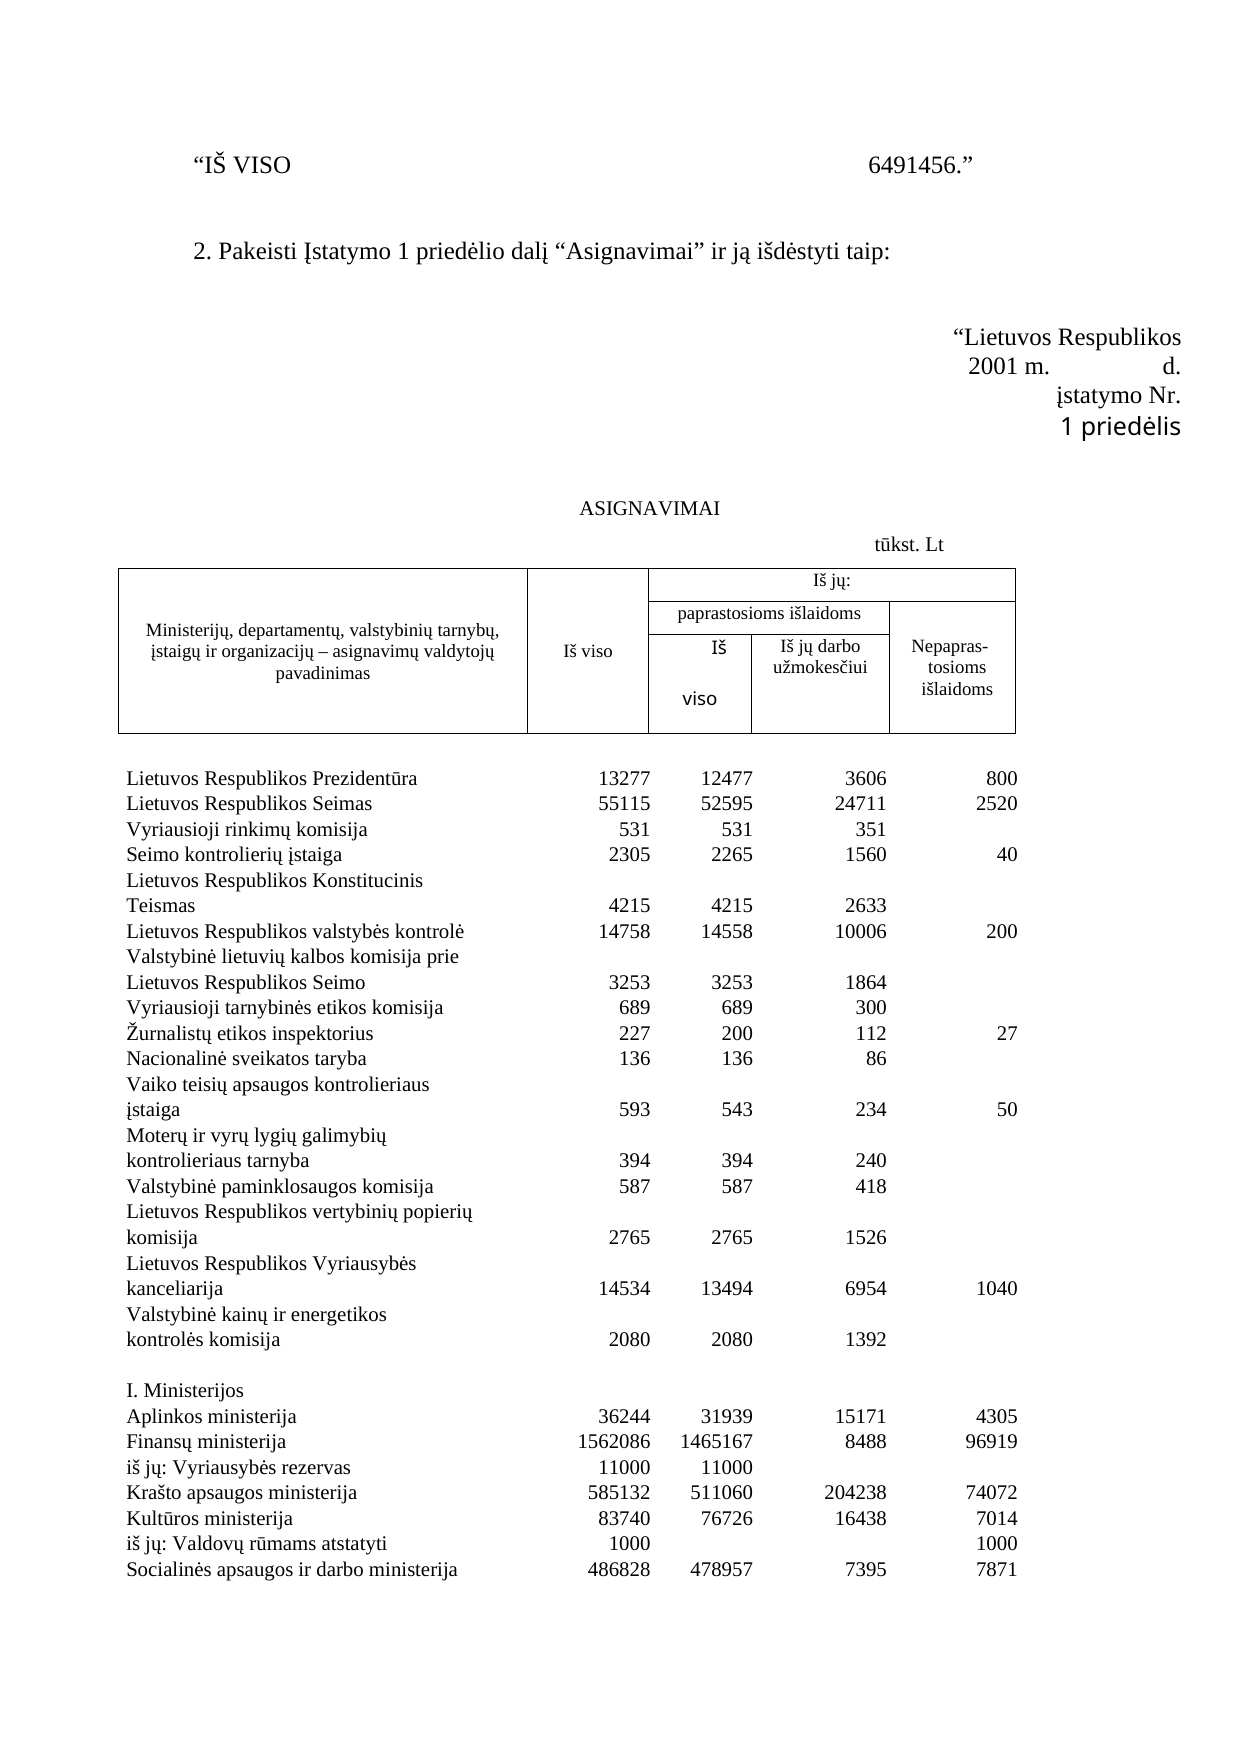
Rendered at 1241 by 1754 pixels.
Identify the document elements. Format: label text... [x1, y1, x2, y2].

table_cell paprastosioms išlaidoms [649, 602, 889, 633]
table_cell [890, 1123, 1020, 1148]
table_cell [118, 1199, 123, 1225]
table_cell 2765 [532, 1225, 653, 1250]
table_cell 4215 [653, 893, 756, 919]
table_cell 1040 [890, 1276, 1020, 1301]
table_cell 10006 [756, 919, 890, 944]
table_cell 2305 [532, 842, 653, 868]
table_cell [653, 1250, 756, 1276]
table_cell 394 [532, 1148, 653, 1174]
table_cell 3606 [756, 766, 890, 791]
table_cell [118, 1455, 123, 1480]
table_cell 7871 [890, 1557, 1020, 1582]
table_cell Seimo kontrolierių įstaiga [123, 842, 532, 868]
table_cell 52595 [653, 791, 756, 817]
table_cell [118, 1301, 123, 1327]
table_cell Lietuvos Respublikos Prezidentūra [123, 766, 532, 791]
table_cell iš jų: Vyriausybės rezervas [123, 1455, 532, 1480]
table_cell [118, 1506, 123, 1531]
table_cell [532, 1353, 653, 1378]
table_cell kanceliarija [123, 1276, 532, 1301]
table_cell [890, 1301, 1020, 1327]
table_cell 96919 [890, 1429, 1020, 1454]
table_cell [118, 1046, 123, 1072]
table_cell 351 [756, 817, 890, 842]
table_cell [890, 995, 1020, 1021]
table_cell 136 [653, 1046, 756, 1072]
table_cell [756, 1123, 890, 1148]
text tūkst. Lt [118, 532, 1181, 556]
table_cell 200 [890, 919, 1020, 944]
table_cell [890, 893, 1020, 919]
table_cell [756, 1301, 890, 1327]
table_cell [118, 1174, 123, 1199]
table_cell Krašto apsaugos ministerija [123, 1480, 532, 1506]
table_cell 74072 [890, 1480, 1020, 1506]
table_cell [118, 1021, 123, 1046]
table_cell [532, 1072, 653, 1097]
table_cell [649, 734, 751, 766]
table_cell 1465167 [653, 1429, 756, 1454]
table_header Iš jų: [649, 569, 1015, 601]
table_cell [890, 1353, 1020, 1378]
table_cell Valstybinė kainų ir energetikos [123, 1301, 532, 1327]
table_cell [118, 734, 527, 766]
table_cell Valstybinė paminklosaugos komisija [123, 1174, 532, 1199]
table_cell 3253 [532, 970, 653, 995]
table_cell [756, 1199, 890, 1225]
table_cell [532, 1301, 653, 1327]
text 2. Pakeisti Įstatymo 1 priedėlio dalį “Asignavimai” ir ją išdėstyti taip: [118, 236, 1181, 265]
table_cell 11000 [653, 1455, 756, 1480]
table_cell [653, 1531, 756, 1557]
table_cell iš jų: Valdovų rūmams atstatyti [123, 1531, 532, 1557]
table_cell [118, 1557, 123, 1582]
table_cell 531 [653, 817, 756, 842]
table_cell 2080 [653, 1327, 756, 1352]
table_cell 585132 [532, 1480, 653, 1506]
table_cell [890, 1327, 1020, 1352]
table_cell [532, 1199, 653, 1225]
table_cell įstaiga [123, 1097, 532, 1123]
table_cell [890, 1148, 1020, 1174]
table_cell [532, 1250, 653, 1276]
table_cell 227 [532, 1021, 653, 1046]
table_cell 11000 [532, 1455, 653, 1480]
table_cell [890, 1455, 1020, 1480]
table_header [1016, 568, 1020, 601]
table_cell 12477 [653, 766, 756, 791]
table_cell [118, 1097, 123, 1123]
table_cell 394 [653, 1148, 756, 1174]
table_cell [118, 1404, 123, 1429]
table_cell 486828 [532, 1557, 653, 1582]
table_cell 31939 [653, 1404, 756, 1429]
table_cell 76726 [653, 1506, 756, 1531]
table_cell 2520 [890, 791, 1020, 817]
table_cell 86 [756, 1046, 890, 1072]
table_cell [653, 1378, 756, 1403]
table_cell [118, 1378, 123, 1403]
table_cell [118, 842, 123, 868]
text “Lietuvos Respublikos [118, 322, 1181, 351]
table_cell 6954 [756, 1276, 890, 1301]
table_cell [890, 1250, 1020, 1276]
table_cell 27 [890, 1021, 1020, 1046]
table_cell 689 [653, 995, 756, 1021]
table_cell [890, 1378, 1020, 1403]
table_cell 13494 [653, 1276, 756, 1301]
table_cell 16438 [756, 1506, 890, 1531]
table_cell [890, 734, 1015, 766]
table_cell [118, 970, 123, 995]
table_cell 136 [532, 1046, 653, 1072]
table_cell [756, 1531, 890, 1557]
table_cell 14534 [532, 1276, 653, 1301]
table_cell [118, 944, 123, 970]
table_cell [653, 1199, 756, 1225]
table_cell 543 [653, 1097, 756, 1123]
table_cell 587 [532, 1174, 653, 1199]
table_cell [756, 1072, 890, 1097]
table_cell [118, 995, 123, 1021]
table_cell [532, 944, 653, 970]
table_cell 587 [653, 1174, 756, 1199]
table_cell [527, 734, 648, 766]
table_cell [1016, 601, 1020, 633]
table_cell 36244 [532, 1404, 653, 1429]
table_cell 418 [756, 1174, 890, 1199]
table_cell [756, 1250, 890, 1276]
table_cell 7395 [756, 1557, 890, 1582]
table_cell 2765 [653, 1225, 756, 1250]
table_cell 1392 [756, 1327, 890, 1352]
table_cell Valstybinė lietuvių kalbos komisija prie [123, 944, 532, 970]
table_cell [890, 1199, 1020, 1225]
table_cell 8488 [756, 1429, 890, 1454]
table_cell [118, 1480, 123, 1506]
table_cell 2633 [756, 893, 890, 919]
table_cell 4215 [532, 893, 653, 919]
table_cell [118, 868, 123, 893]
table_cell [653, 868, 756, 893]
table_cell [118, 766, 123, 791]
table_cell [890, 868, 1020, 893]
table_header Ministerijų, departamentų, valstybinių tarnybų, įstaigų ir organizacijų – asignavimų valdytojų pavadinimas [119, 569, 527, 733]
table_cell [1016, 634, 1020, 733]
table_cell 204238 [756, 1480, 890, 1506]
table_cell 4305 [890, 1404, 1020, 1429]
table_cell [118, 919, 123, 944]
table_cell [118, 1353, 123, 1378]
table_cell 2080 [532, 1327, 653, 1352]
table_cell [890, 1072, 1020, 1097]
table_cell Lietuvos Respublikos Konstitucinis [123, 868, 532, 893]
table_cell 240 [756, 1148, 890, 1174]
table_cell 800 [890, 766, 1020, 791]
table_cell [653, 1301, 756, 1327]
table_cell [890, 817, 1020, 842]
table_cell 1000 [532, 1531, 653, 1557]
table_cell 83740 [532, 1506, 653, 1531]
text “IŠ VISO 6491456.” [118, 150, 1181, 179]
table_cell 55115 [532, 791, 653, 817]
text 1 priedėlis [118, 409, 1181, 443]
table_cell 1000 [890, 1531, 1020, 1557]
table_cell [118, 893, 123, 919]
table_cell I. Ministerijos [123, 1378, 532, 1403]
table_cell Lietuvos Respublikos Seimas [123, 791, 532, 817]
table_cell [890, 970, 1020, 995]
table_cell [118, 1123, 123, 1148]
table_cell Vyriausioji tarnybinės etikos komisija [123, 995, 532, 1021]
table_cell kontrolieriaus tarnyba [123, 1148, 532, 1174]
table_cell [118, 1250, 123, 1276]
table_cell [118, 817, 123, 842]
table_cell 1526 [756, 1225, 890, 1250]
table_cell Aplinkos ministerija [123, 1404, 532, 1429]
table_cell [118, 791, 123, 817]
table_cell Iš jų darbo užmokesčiui [752, 635, 889, 733]
table_cell 3253 [653, 970, 756, 995]
table_cell [653, 1072, 756, 1097]
table_cell [123, 1353, 532, 1378]
table_cell [532, 1378, 653, 1403]
table_cell [890, 1225, 1020, 1250]
table_cell 14558 [653, 919, 756, 944]
table_cell 7014 [890, 1506, 1020, 1531]
table_cell [890, 1174, 1020, 1199]
table_cell Vyriausioji rinkimų komisija [123, 817, 532, 842]
table_cell [756, 1353, 890, 1378]
table_cell [118, 1148, 123, 1174]
text 2001 m. d. [118, 351, 1181, 380]
table_cell 112 [756, 1021, 890, 1046]
table_cell [653, 1353, 756, 1378]
table_cell kontrolės komisija [123, 1327, 532, 1352]
table_cell [118, 1225, 123, 1250]
text įstatymo Nr. [171, 380, 1181, 409]
table_cell [118, 1072, 123, 1097]
table_cell [532, 868, 653, 893]
table_cell [756, 1455, 890, 1480]
table_cell [653, 1123, 756, 1148]
table_cell 200 [653, 1021, 756, 1046]
table_cell Socialinės apsaugos ir darbo ministerija [123, 1557, 532, 1582]
table_cell Žurnalistų etikos inspektorius [123, 1021, 532, 1046]
table_cell [756, 944, 890, 970]
table_cell 14758 [532, 919, 653, 944]
table_header Iš viso [528, 569, 648, 733]
table_cell Iš viso [649, 635, 751, 733]
table_cell [653, 944, 756, 970]
table_cell [118, 1429, 123, 1454]
table_cell Teismas [123, 893, 532, 919]
table_cell Nacionalinė sveikatos taryba [123, 1046, 532, 1072]
table_cell Lietuvos Respublikos valstybės kontrolė [123, 919, 532, 944]
table_cell 24711 [756, 791, 890, 817]
table_cell [756, 868, 890, 893]
table_cell [1015, 733, 1020, 766]
table_cell 689 [532, 995, 653, 1021]
table_cell [118, 1276, 123, 1301]
table_cell 13277 [532, 766, 653, 791]
table_cell 593 [532, 1097, 653, 1123]
table_cell [890, 1046, 1020, 1072]
table_cell 531 [532, 817, 653, 842]
table_cell [118, 1327, 123, 1352]
table_cell [118, 1531, 123, 1557]
table_cell [751, 734, 890, 766]
table_cell 1560 [756, 842, 890, 868]
table_cell 40 [890, 842, 1020, 868]
text ASIGNAVIMAI [118, 496, 1181, 520]
table_cell Vaiko teisių apsaugos kontrolieriaus [123, 1072, 532, 1097]
table_cell 1864 [756, 970, 890, 995]
table_cell 511060 [653, 1480, 756, 1506]
table_cell 15171 [756, 1404, 890, 1429]
table_cell 300 [756, 995, 890, 1021]
table_cell 50 [890, 1097, 1020, 1123]
table_cell Finansų ministerija [123, 1429, 532, 1454]
table_cell [756, 1378, 890, 1403]
table_cell Nepapras-tosioms išlaidoms [890, 602, 1015, 733]
table_cell 234 [756, 1097, 890, 1123]
table_cell Lietuvos Respublikos Vyriausybės [123, 1250, 532, 1276]
table_cell 2265 [653, 842, 756, 868]
table_cell [890, 944, 1020, 970]
table_cell 1562086 [532, 1429, 653, 1454]
table_cell 478957 [653, 1557, 756, 1582]
table_cell Lietuvos Respublikos Seimo [123, 970, 532, 995]
table_cell Lietuvos Respublikos vertybinių popierių [123, 1199, 532, 1225]
table_cell Kultūros ministerija [123, 1506, 532, 1531]
table_cell [532, 1123, 653, 1148]
table_cell komisija [123, 1225, 532, 1250]
table_cell Moterų ir vyrų lygių galimybių [123, 1123, 532, 1148]
